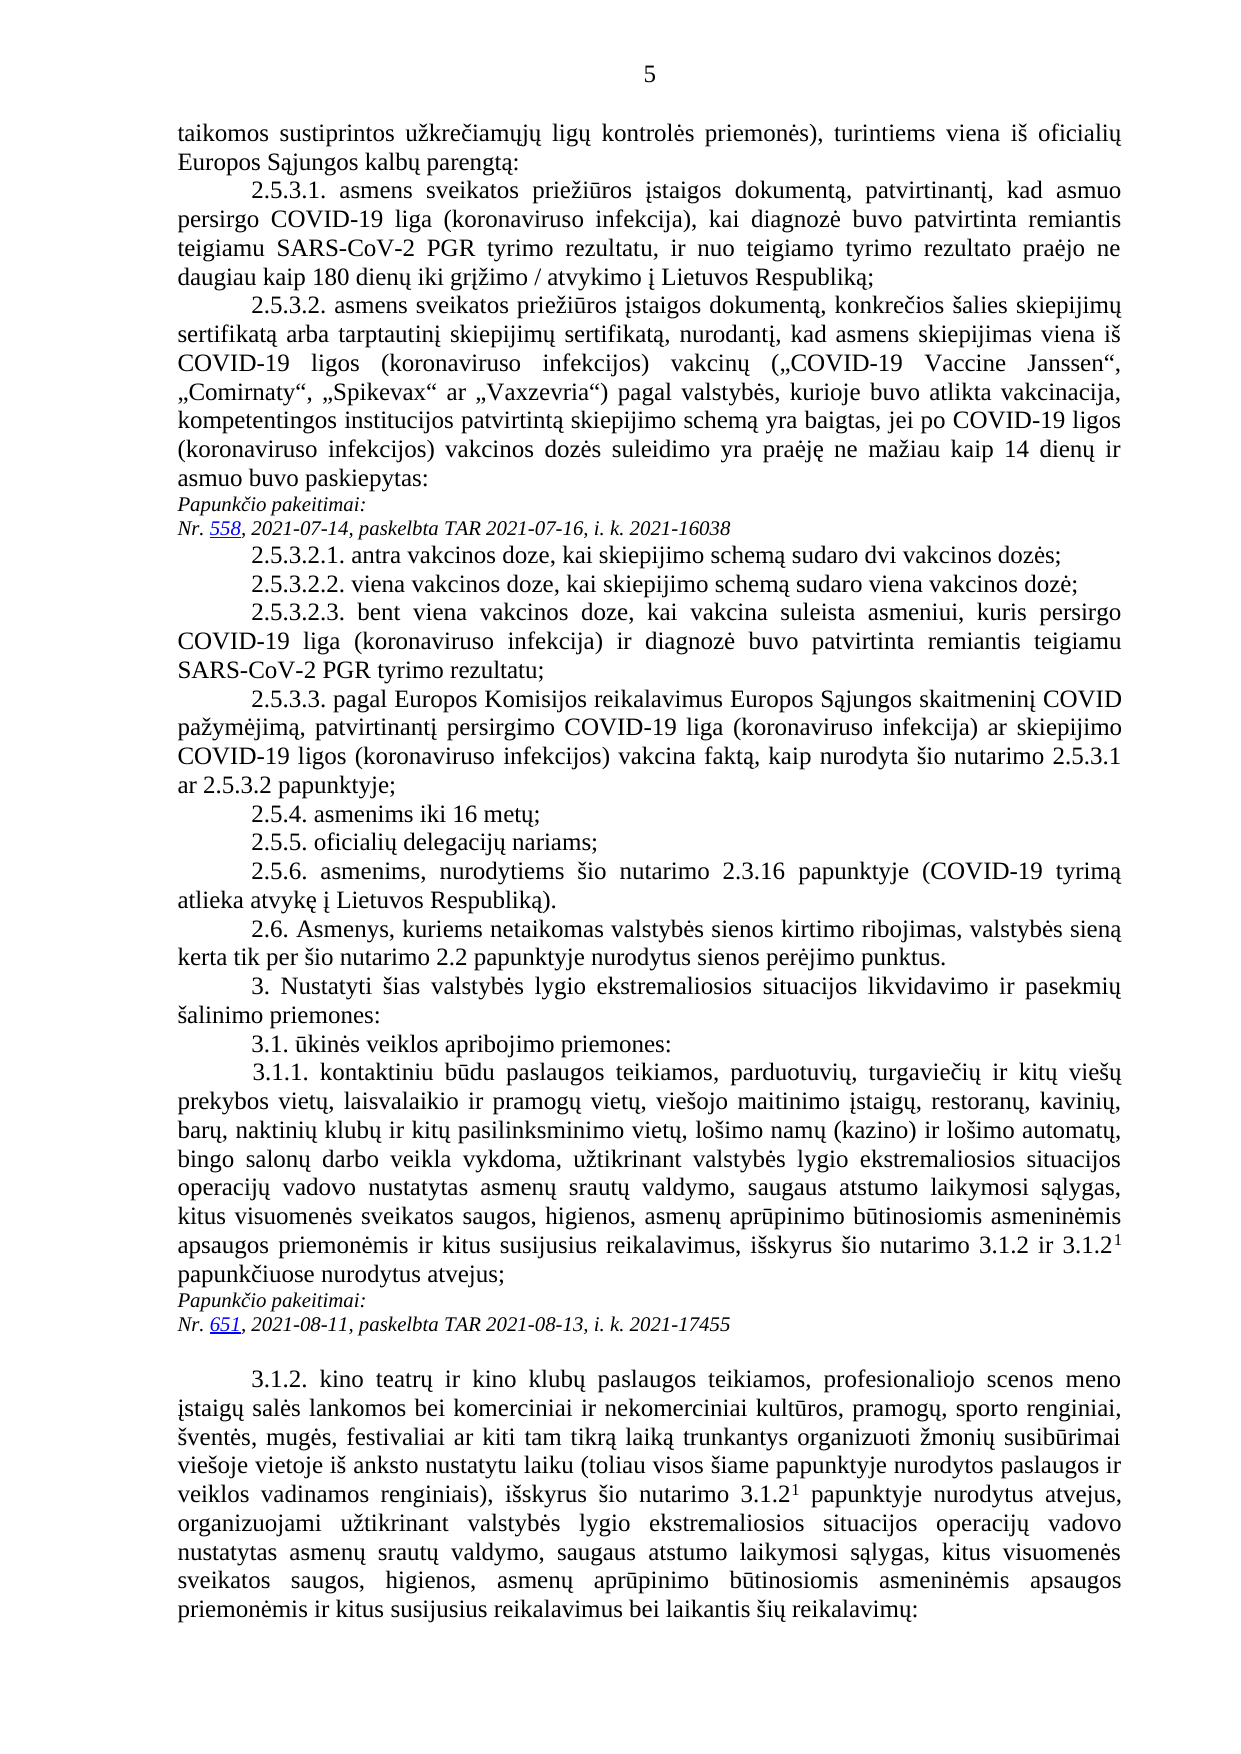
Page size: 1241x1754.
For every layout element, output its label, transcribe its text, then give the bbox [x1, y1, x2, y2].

text 2.5.3.2.2. viena vakcinos doze, kai skiepijimo schemą sudaro viena vakcinos dozė; [177, 569, 1122, 597]
text 2.5.3.3. pagal Europos Komisijos reikalavimus Europos Sąjungos skaitmeninį COVID pažymėjimą, patvirtinantį persirgimo COVID-19 liga (koronaviruso infekcija) ar skiepijimo COVID-19 ligos (koronaviruso infekcijos) vakcina faktą, kaip nurodyta šio nutarimo 2.5.3.1 ar 2.5.3.2 papunktyje; [177, 684, 1122, 799]
text Nr. 651, 2021-08-11, paskelbta TAR 2021-08-13, i. k. 2021-17455 [177, 1312, 1122, 1336]
text 2.6. Asmenys, kuriems netaikomas valstybės sienos kirtimo ribojimas, valstybės sieną kerta tik per šio nutarimo 2.2 papunktyje nurodytus sienos perėjimo punktus. [177, 914, 1122, 971]
text Papunkčio pakeitimai: [177, 1287, 1122, 1312]
text 2.5.4. asmenims iki 16 metų; [177, 799, 1122, 827]
text 2.5.3.1. asmens sveikatos priežiūros įstaigos dokumentą, patvirtinantį, kad asmuo persirgo COVID-19 liga (koronaviruso infekcija), kai diagnozė buvo patvirtinta remiantis teigiamu SARS-CoV-2 PGR tyrimo rezultatu, ir nuo teigiamo tyrimo rezultato praėjo ne daugiau kaip 180 dienų iki grįžimo / atvykimo į Lietuvos Respubliką; [177, 176, 1122, 291]
text 2.5.3.2.1. antra vakcinos doze, kai skiepijimo schemą sudaro dvi vakcinos dozės; [177, 540, 1122, 569]
text 3.1.1. kontaktiniu būdu paslaugos teikiamos, parduotuvių, turgaviečių ir kitų viešų prekybos vietų, laisvalaikio ir pramogų vietų, viešojo maitinimo įstaigų, restoranų, kavinių, barų, naktinių klubų ir kitų pasilinksminimo vietų, lošimo namų (kazino) ir lošimo automatų, bingo salonų darbo veikla vykdoma, užtikrinant valstybės lygio ekstremaliosios situacijos operacijų vadovo nustatytas asmenų srautų valdymo, saugaus atstumo laikymosi sąlygas, kitus visuomenės sveikatos saugos, higienos, asmenų aprūpinimo būtinosiomis asmeninėmis apsaugos priemonėmis ir kitus susijusius reikalavimus, išskyrus šio nutarimo 3.1.2 ir 3.1.21 papunkčiuose nurodytus atvejus; [177, 1057, 1122, 1287]
text 3.1.2. kino teatrų ir kino klubų paslaugos teikiamos, profesionaliojo scenos meno įstaigų salės lankomos bei komerciniai ir nekomerciniai kultūros, pramogų, sporto renginiai, šventės, mugės, festivaliai ar kiti tam tikrą laiką trunkantys organizuoti žmonių susibūrimai viešoje vietoje iš anksto nustatytu laiku (toliau visos šiame papunktyje nurodytos paslaugos ir veiklos vadinamos renginiais), išskyrus šio nutarimo 3.1.21 papunktyje nurodytus atvejus, organizuojami užtikrinant valstybės lygio ekstremaliosios situacijos operacijų vadovo nustatytas asmenų srautų valdymo, saugaus atstumo laikymosi sąlygas, kitus visuomenės sveikatos saugos, higienos, asmenų aprūpinimo būtinosiomis asmeninėmis apsaugos priemonėmis ir kitus susijusius reikalavimus bei laikantis šių reikalavimų: [177, 1364, 1122, 1623]
text 3. Nustatyti šias valstybės lygio ekstremaliosios situacijos likvidavimo ir pasekmių šalinimo priemones: [177, 971, 1122, 1029]
text Nr. 558, 2021-07-14, paskelbta TAR 2021-07-16, i. k. 2021-16038 [177, 516, 1122, 540]
text 2.5.6. asmenims, nurodytiems šio nutarimo 2.3.16 papunktyje (COVID-19 tyrimą atlieka atvykę į Lietuvos Respubliką). [177, 856, 1122, 914]
text taikomos sustiprintos užkrečiamųjų ligų kontrolės priemonės), turintiems viena iš oficialių Europos Sąjungos kalbų parengtą: [177, 118, 1122, 176]
text 2.5.3.2.3. bent viena vakcinos doze, kai vakcina suleista asmeniui, kuris persirgo COVID-19 liga (koronaviruso infekcija) ir diagnozė buvo patvirtinta remiantis teigiamu SARS-CoV-2 PGR tyrimo rezultatu; [177, 597, 1122, 684]
text 2.5.5. oficialių delegacijų nariams; [177, 827, 1122, 856]
text 3.1. ūkinės veiklos apribojimo priemones: [177, 1029, 1122, 1057]
text 2.5.3.2. asmens sveikatos priežiūros įstaigos dokumentą, konkrečios šalies skiepijimų sertifikatą arba tarptautinį skiepijimų sertifikatą, nurodantį, kad asmens skiepijimas viena iš COVID-19 ligos (koronaviruso infekcijos) vakcinų („COVID-19 Vaccine Janssen“, „Comirnaty“, „Spikevax“ ar „Vaxzevria“) pagal valstybės, kurioje buvo atlikta vakcinacija, kompetentingos institucijos patvirtintą skiepijimo schemą yra baigtas, jei po COVID-19 ligos (koronaviruso infekcijos) vakcinos dozės suleidimo yra praėję ne mažiau kaip 14 dienų ir asmuo buvo paskiepytas: [177, 291, 1122, 492]
text Papunkčio pakeitimai: [177, 492, 1122, 516]
